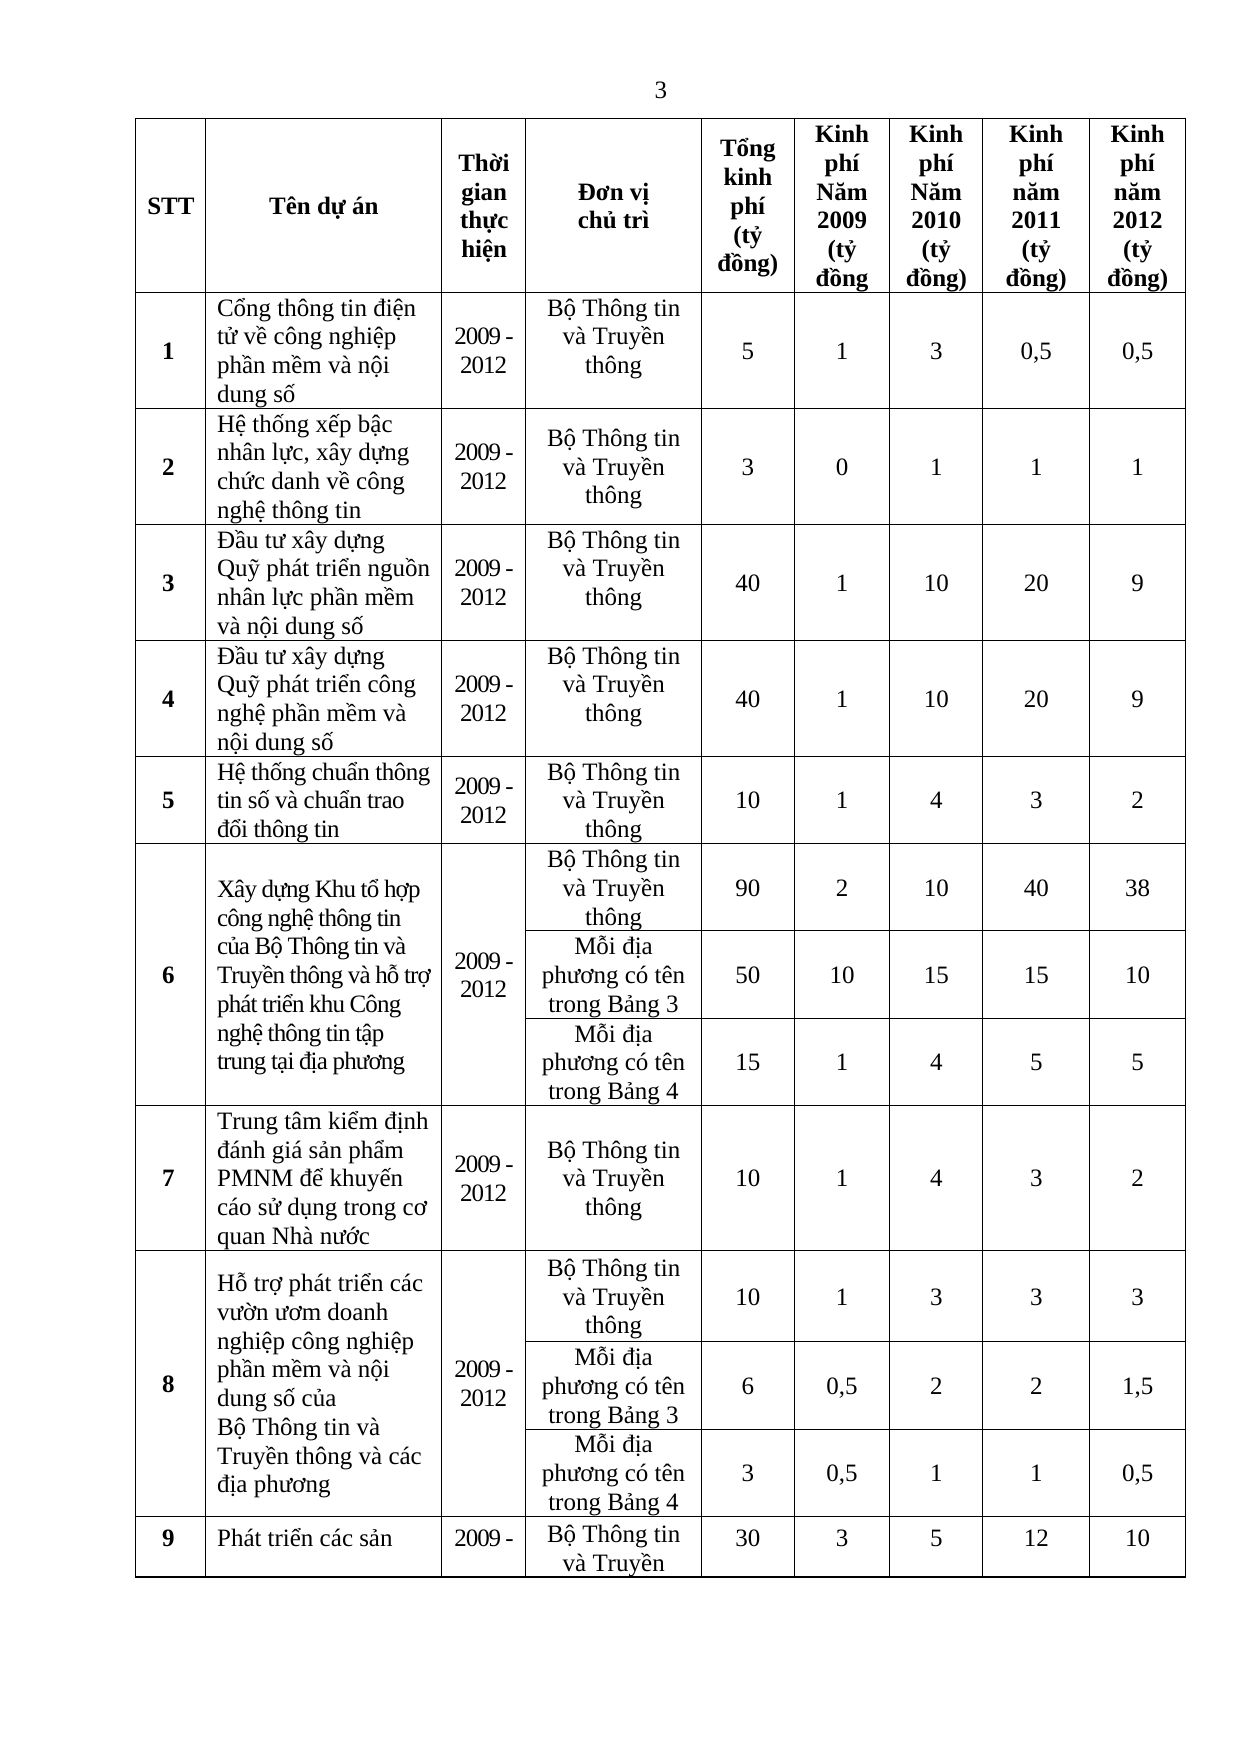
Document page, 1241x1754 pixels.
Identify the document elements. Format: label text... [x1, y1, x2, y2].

table_cell 10 [890, 844, 982, 930]
table_cell 15 [890, 931, 982, 1018]
table_cell [136, 1251, 205, 1516]
table_cell 3 [1090, 1251, 1185, 1341]
table_cell 2009 - 2012 [442, 757, 525, 843]
table_header Kinh phí năm 2012 (tỷ đồng) [1090, 119, 1185, 292]
table_cell 2009 - 2012 [442, 1106, 525, 1250]
table_cell Mỗi địa phương có tên trong Bảng 4 [526, 1019, 701, 1105]
table_cell 1 [795, 1106, 889, 1250]
table_cell 9 [1090, 641, 1185, 756]
table_cell 5 [702, 293, 794, 408]
table_cell 90 [702, 844, 794, 930]
table_cell Bộ Thông tin và Truyền [526, 1517, 701, 1576]
table_cell 15 [983, 931, 1089, 1018]
table_cell 6 [702, 1342, 794, 1428]
table_header Tên dự án [206, 119, 441, 292]
table_cell 1 [890, 409, 982, 524]
table_cell 10 [702, 757, 794, 843]
table_cell 40 [983, 844, 1089, 930]
table_cell 2009 - 2012 [442, 1251, 525, 1516]
table_cell Đầu tư xây dựng Quỹ phát triển nguồn nhân lực phần mềm và nội dung số [206, 525, 441, 640]
table_cell 3 [702, 1430, 794, 1516]
table_cell [136, 525, 205, 640]
table_header Đơn vị chủ trì [526, 119, 701, 292]
table_cell 20 [983, 641, 1089, 756]
table_cell 4 [890, 1106, 982, 1250]
table_cell 1 [795, 525, 889, 640]
table_cell Mỗi địa phương có tên trong Bảng 3 [526, 1342, 701, 1428]
table_cell 2009 - 2012 [442, 641, 525, 756]
table_cell 4 [890, 757, 982, 843]
table_cell 5 [890, 1517, 982, 1576]
table_cell 2 [983, 1342, 1089, 1428]
table_cell 3 [795, 1517, 889, 1576]
table_cell 1 [983, 409, 1089, 524]
table_cell 10 [702, 1106, 794, 1250]
table_cell 15 [702, 1019, 794, 1105]
table_cell 3 [983, 757, 1089, 843]
table_cell 1 [795, 641, 889, 756]
table_cell 0,5 [983, 293, 1089, 408]
table_cell 38 [1090, 844, 1185, 930]
table_cell 40 [702, 525, 794, 640]
table_cell 2009 - 2012 [442, 844, 525, 1105]
table_cell Mỗi địa phương có tên trong Bảng 3 [526, 931, 701, 1018]
table_cell 10 [890, 525, 982, 640]
table_cell 2 [795, 844, 889, 930]
table_cell [136, 1106, 205, 1250]
table_cell 9 [1090, 525, 1185, 640]
table_cell 50 [702, 931, 794, 1018]
table_cell [136, 409, 205, 524]
table_cell 1 [1090, 409, 1185, 524]
table_cell 2 [1090, 1106, 1185, 1250]
table_cell 4 [890, 1019, 982, 1105]
table_cell 2009 - 2012 [442, 525, 525, 640]
table_cell 1 [890, 1430, 982, 1516]
table_cell Bộ Thông tin và Truyền thông [526, 293, 701, 408]
table_cell 1,5 [1090, 1342, 1185, 1428]
table_cell Hệ thống xếp bậc nhân lực, xây dựng chức danh về công nghệ thông tin [206, 409, 441, 524]
table_cell 3 [890, 1251, 982, 1341]
table_cell Bộ Thông tin và Truyền thông [526, 1106, 701, 1250]
table_cell [136, 293, 205, 408]
table_cell Bộ Thông tin và Truyền thông [526, 757, 701, 843]
table_cell Cổng thông tin điện tử về công nghiệp phần mềm và nội dung số [206, 293, 441, 408]
table_cell Đầu tư xây dựng Quỹ phát triển công nghệ phần mềm và nội dung số [206, 641, 441, 756]
table_cell 3 [983, 1106, 1089, 1250]
table_cell 20 [983, 525, 1089, 640]
table_cell 10 [795, 931, 889, 1018]
table_cell 5 [983, 1019, 1089, 1105]
table_cell 0,5 [795, 1342, 889, 1428]
table_cell Bộ Thông tin và Truyền thông [526, 525, 701, 640]
table_cell 1 [983, 1430, 1089, 1516]
table_header Tổng kinh phí (tỷ đồng) [702, 119, 794, 292]
table_cell Trung tâm kiểm định đánh giá sản phẩm PMNM để khuyến cáo sử dụng trong cơ quan Nhà nước [206, 1106, 441, 1250]
table_cell [136, 757, 205, 843]
table_cell 3 [890, 293, 982, 408]
table_cell Xây dựng Khu tổ hợp công nghệ thông tin của Bộ Thông tin và Truyền thông và hỗ trợ phát triển khu Công nghệ thông tin tập trung tại địa phương [206, 844, 441, 1105]
table_cell 10 [702, 1251, 794, 1341]
table_cell 1 [795, 757, 889, 843]
table_cell 2 [890, 1342, 982, 1428]
table_cell 2 [1090, 757, 1185, 843]
table_cell 1 [795, 1251, 889, 1341]
table_cell 1 [795, 1019, 889, 1105]
table_cell Hệ thống chuẩn thông tin số và chuẩn trao đổi thông tin [206, 757, 441, 843]
table_cell 0,5 [1090, 1430, 1185, 1516]
table_cell Bộ Thông tin và Truyền thông [526, 1251, 701, 1341]
table_cell Hỗ trợ phát triển các vườn ươm doanh nghiệp công nghiệp phần mềm và nội dung số của Bộ Thông tin và Truyền thông và các địa phương [206, 1251, 441, 1516]
table_cell [136, 641, 205, 756]
table_cell 0,5 [1090, 293, 1185, 408]
table_header Kinh phí Năm 2009 (tỷ đồng [795, 119, 889, 292]
table_cell Bộ Thông tin và Truyền thông [526, 409, 701, 524]
table_cell 1 [795, 293, 889, 408]
table_cell 12 [983, 1517, 1089, 1576]
table_cell 5 [1090, 1019, 1185, 1105]
table_cell 30 [702, 1517, 794, 1576]
table_header Kinh phí năm 2011 (tỷ đồng) [983, 119, 1089, 292]
table_cell 3 [702, 409, 794, 524]
table_cell 2009 - 2012 [442, 293, 525, 408]
table_cell Bộ Thông tin và Truyền thông [526, 844, 701, 930]
table_header Thời gian thực hiện [442, 119, 525, 292]
table_cell 2009 [442, 1517, 525, 1576]
table_header STT [136, 119, 205, 292]
table_cell 40 [702, 641, 794, 756]
table_cell [136, 1517, 205, 1576]
table_cell 10 [1090, 931, 1185, 1018]
table_cell 2009 - 2012 [442, 409, 525, 524]
table_cell 10 [1090, 1517, 1185, 1576]
table_cell 0 [795, 409, 889, 524]
table_cell Mỗi địa phương có tên trong Bảng 4 [526, 1430, 701, 1516]
table_header Kinh phí Năm 2010 (tỷ đồng) [890, 119, 982, 292]
table_cell Bộ Thông tin và Truyền thông [526, 641, 701, 756]
table_cell 3 [983, 1251, 1089, 1341]
table_cell 10 [890, 641, 982, 756]
table_cell Phát triển các sản [206, 1517, 441, 1576]
table_cell 0,5 [795, 1430, 889, 1516]
table_cell [136, 844, 205, 1105]
